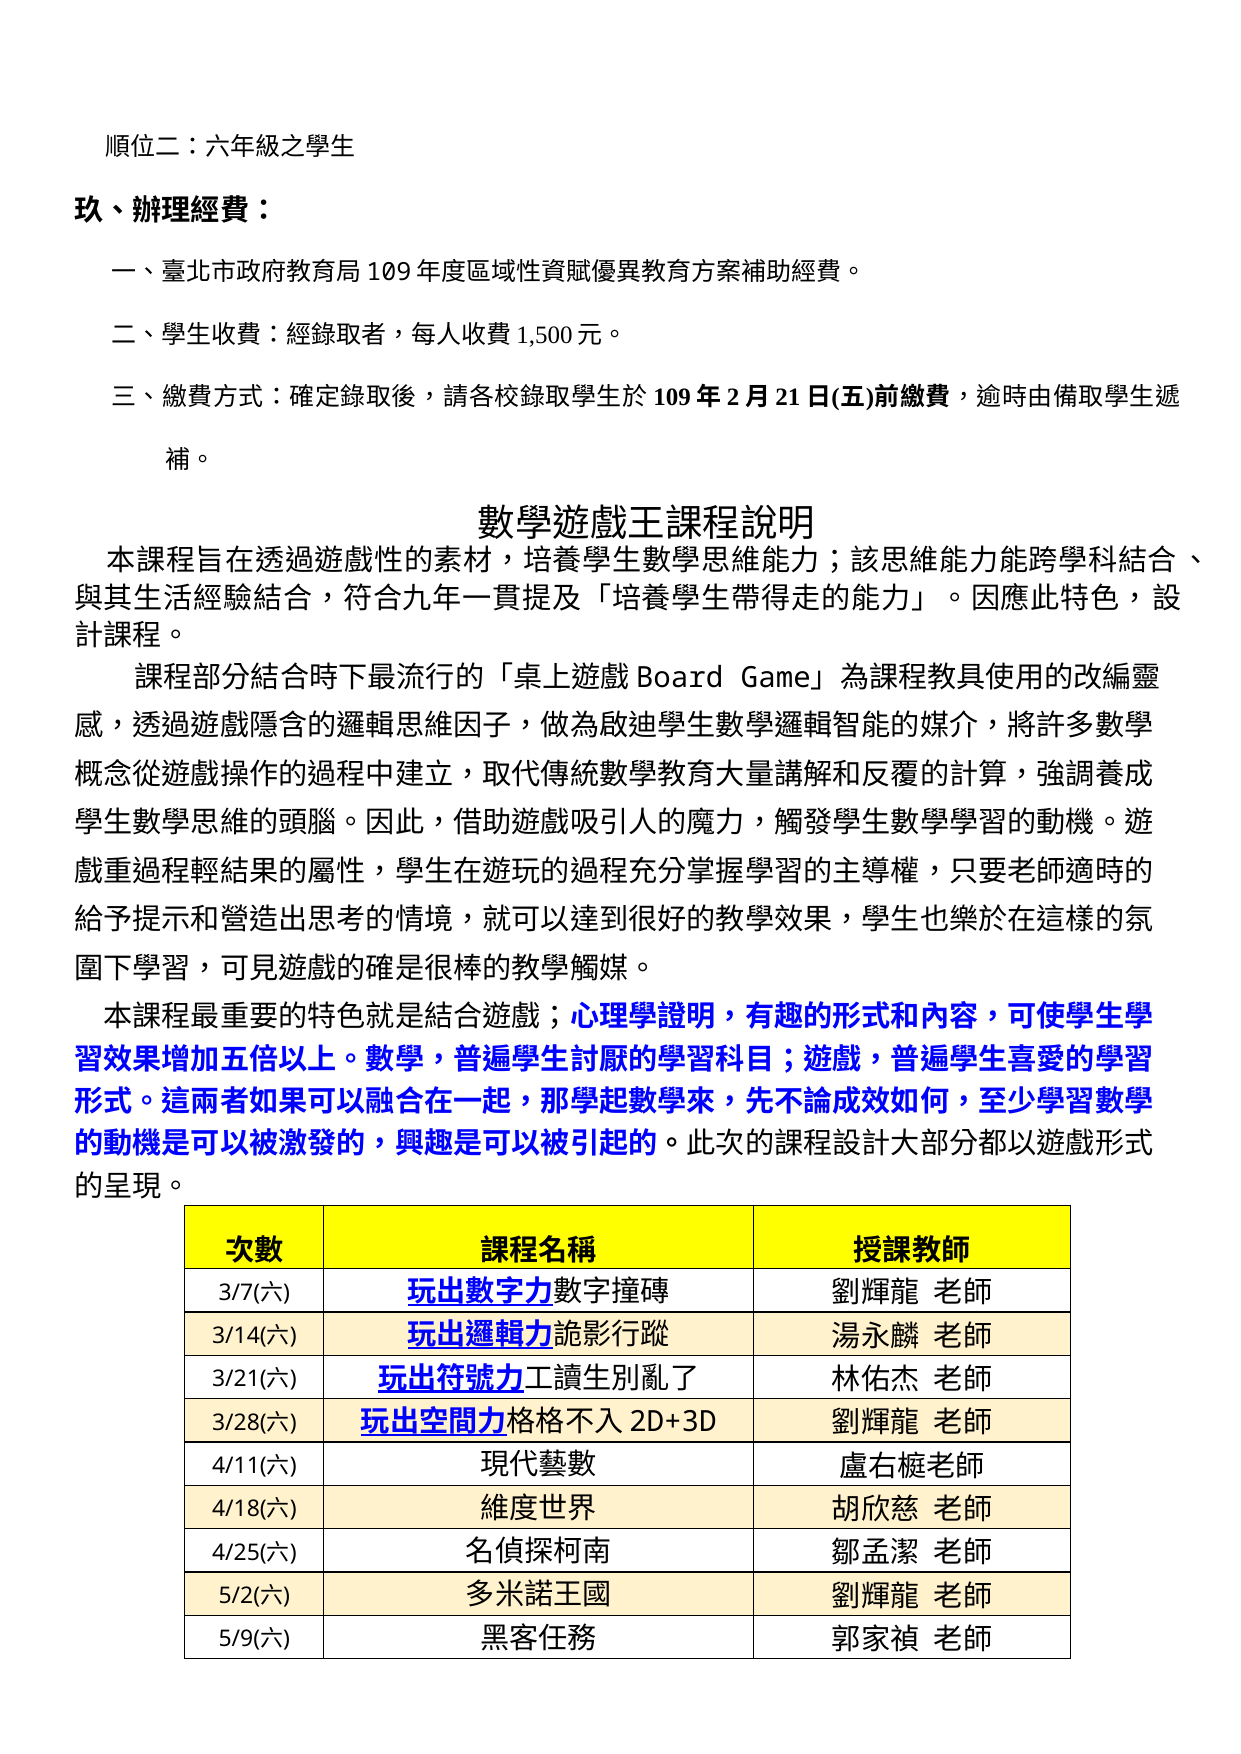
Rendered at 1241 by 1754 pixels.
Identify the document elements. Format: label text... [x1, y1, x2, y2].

table_cell 玩出邏輯力詭影行蹤 [324, 1313, 753, 1355]
text 順位二：六年級之學生 [74, 103, 1181, 166]
table_cell 3/14(六) [185, 1313, 323, 1355]
table_cell 4/18(六) [185, 1486, 323, 1528]
table_cell 玩出空間力格格不入2D+3D [324, 1399, 753, 1441]
table_cell 玩出數字力數字撞磚 [324, 1269, 753, 1311]
text 玖、辦理經費： [74, 166, 1181, 228]
text 本課程最重要的特色就是結合遊戲；心理學證明，有趣的形式和內容，可使學生學習效果增加五倍以上。數學，普遍學生討厭的學習科目；遊戲，普遍學生喜愛的學習形式。這兩者如果可以融合在一起，那學起數學來，先不論成效如何，至少學習數學的動機是可以被激發的，興趣是可以被引起的。此次的課程設計大部分都以遊戲形式的呈現。 [74, 993, 1181, 1204]
table_cell 名偵探柯南 [324, 1529, 753, 1571]
table_cell 多米諾王國 [324, 1573, 753, 1615]
table_cell 黑客任務 [324, 1616, 753, 1658]
table_cell 3/7(六) [185, 1269, 323, 1311]
table_cell 3/21(六) [185, 1356, 323, 1398]
table_cell 鄒孟潔 老師 [754, 1529, 1070, 1571]
text 三、繳費方式：確定錄取後，請各校錄取學生於109年2月21日(五)前繳費，逾時由備取學生遞補。 [111, 353, 1181, 478]
table_cell 4/11(六) [185, 1443, 323, 1485]
table_cell 4/25(六) [185, 1529, 323, 1571]
table_cell 劉輝龍 老師 [754, 1573, 1070, 1615]
table_header 次數 [185, 1206, 323, 1268]
text 二、學生收費：經錄取者，每人收費1,500元。 [111, 291, 1181, 353]
table_cell 玩出符號力工讀生別亂了 [324, 1356, 753, 1398]
table_cell 劉輝龍 老師 [754, 1399, 1070, 1441]
text 本課程旨在透過遊戲性的素材，培養學生數學思維能力；該思維能力能跨學科結合、與其生活經驗結合，符合九年一貫提及「培養學生帶得走的能力」。因應此特色，設計課程。 [74, 541, 1181, 653]
table_cell 5/9(六) [185, 1616, 323, 1658]
table_cell 林佑杰 老師 [754, 1356, 1070, 1398]
table_header 課程名稱 [324, 1206, 753, 1268]
table_header 授課教師 [754, 1206, 1070, 1268]
table_cell 盧右榳老師 [754, 1443, 1070, 1485]
table_cell 胡欣慈 老師 [754, 1486, 1070, 1528]
text 課程部分結合時下最流行的「桌上遊戲Board Game」為課程教具使用的改編靈感，透過遊戲隱含的邏輯思維因子，做為啟迪學生數學邏輯智能的媒介，將許多數學概念從遊戲操作的過程中建立，取代傳統數學教育大量講解和反覆的計算，強調養成學生數學思維的頭腦。因此，借助遊戲吸引人的魔力，觸發學生數學學習的動機。遊戲重過程輕結果的屬性，學生在遊玩的過程充分掌握學習的主導權，只要老師適時的給予提示和營造出思考的情境，就可以達到很好的教學效果，學生也樂於在這樣的氛圍下學習，可見遊戲的確是很棒的教學觸媒。 [74, 653, 1181, 987]
table_cell 劉輝龍 老師 [754, 1269, 1070, 1311]
table_cell 郭家禎 老師 [754, 1616, 1070, 1658]
table_cell 3/28(六) [185, 1399, 323, 1441]
table_cell 5/2(六) [185, 1573, 323, 1615]
text 數學遊戲王課程說明 [111, 478, 1181, 541]
text 一、臺北市政府教育局109年度區域性資賦優異教育方案補助經費。 [111, 228, 1181, 291]
table_cell 現代藝數 [324, 1443, 753, 1485]
table_cell 湯永麟 老師 [754, 1313, 1070, 1355]
table_cell 維度世界 [324, 1486, 753, 1528]
